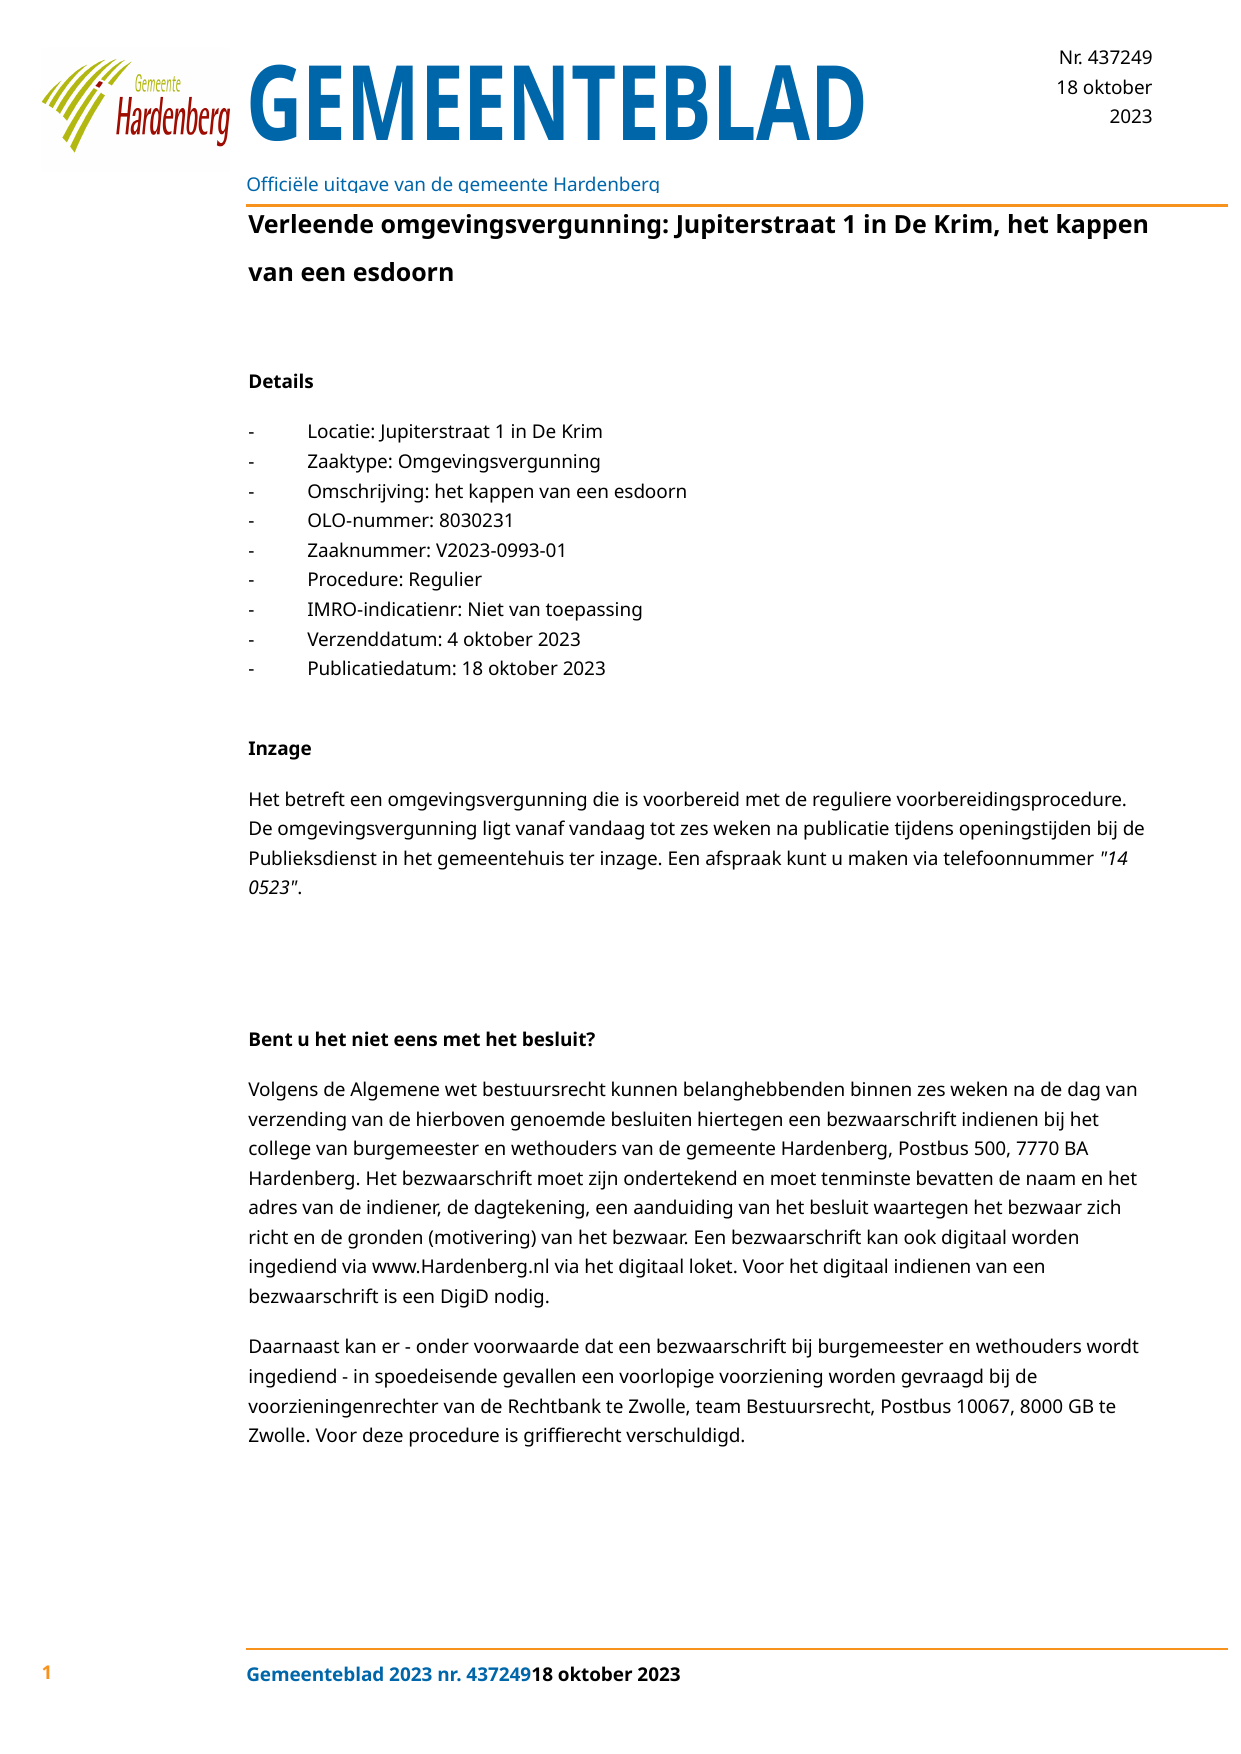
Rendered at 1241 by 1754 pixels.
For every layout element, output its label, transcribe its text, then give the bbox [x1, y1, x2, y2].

text Verleende omgevingsvergunning: Jupiterstraat 1 in De Krim, het kappen van een esdoorn [248, 207, 1152, 288]
list Zaaknummer: V2023-0993-01 [248, 537, 1152, 563]
text Volgens de Algemene wet bestuursrecht kunnen belanghebbenden binnen zes weken na de dag van verzending van de hierboven genoemde besluiten hiertegen een bezwaarschrift indienen bij het college van burgemeester en wethouders van de gemeente Hardenberg, Postbus 500, 7770 BA Hardenberg. Het bezwaarschrift moet zijn ondertekend en moet tenminste bevatten de naam en het adres van de indiener, de dagtekening, een aanduiding van het besluit waartegen het bezwaar zich richt en de gronden (motivering) van het bezwaar. Een bezwaarschrift kan ook digitaal worden ingediend via www.Hardenberg.nl via het digitaal loket. Voor het digitaal indienen van een bezwaarschrift is een DigiD nodig. [248, 1076, 1152, 1309]
list Procedure: Regulier [248, 567, 1152, 592]
text Daarnaast kan er - onder voorwaarde dat een bezwaarschrift bij burgemeester en wethouders wordt ingediend - in spoedeisende gevallen een voorlopige voorziening worden gevraagd bij de voorzieningenrechter van de Rechtbank te Zwolle, team Bestuursrecht, Postbus 10067, 8000 GB te Zwolle. Voor deze procedure is griffierecht verschuldigd. [248, 1334, 1152, 1448]
list Publicatiedatum: 18 oktober 2023 [248, 655, 1152, 681]
list Locatie: Jupiterstraat 1 in De Krim [248, 419, 1152, 444]
list Zaaktype: Omgevingsvergunning [248, 448, 1152, 474]
text Inzage [248, 735, 1152, 761]
picture [41, 47, 231, 172]
list Omschrijving: het kappen van een esdoorn [248, 478, 1152, 504]
text Bent u het niet eens met het besluit? [248, 1026, 1152, 1052]
text Details [248, 368, 1152, 394]
text Het betreft een omgevingsvergunning die is voorbereid met de reguliere voorbereidingsprocedure. De omgevingsvergunning ligt vanaf vandaag tot zes weken na publicatie tijdens openingstijden bij de Publieksdienst in het gemeentehuis ter inzage. Een afspraak kunt u maken via telefoonnummer "14 0523". [248, 786, 1152, 900]
list IMRO-indicatienr: Niet van toepassing [248, 596, 1152, 622]
list OLO-nummer: 8030231 [248, 507, 1152, 533]
list Verzenddatum: 4 oktober 2023 [248, 626, 1152, 652]
